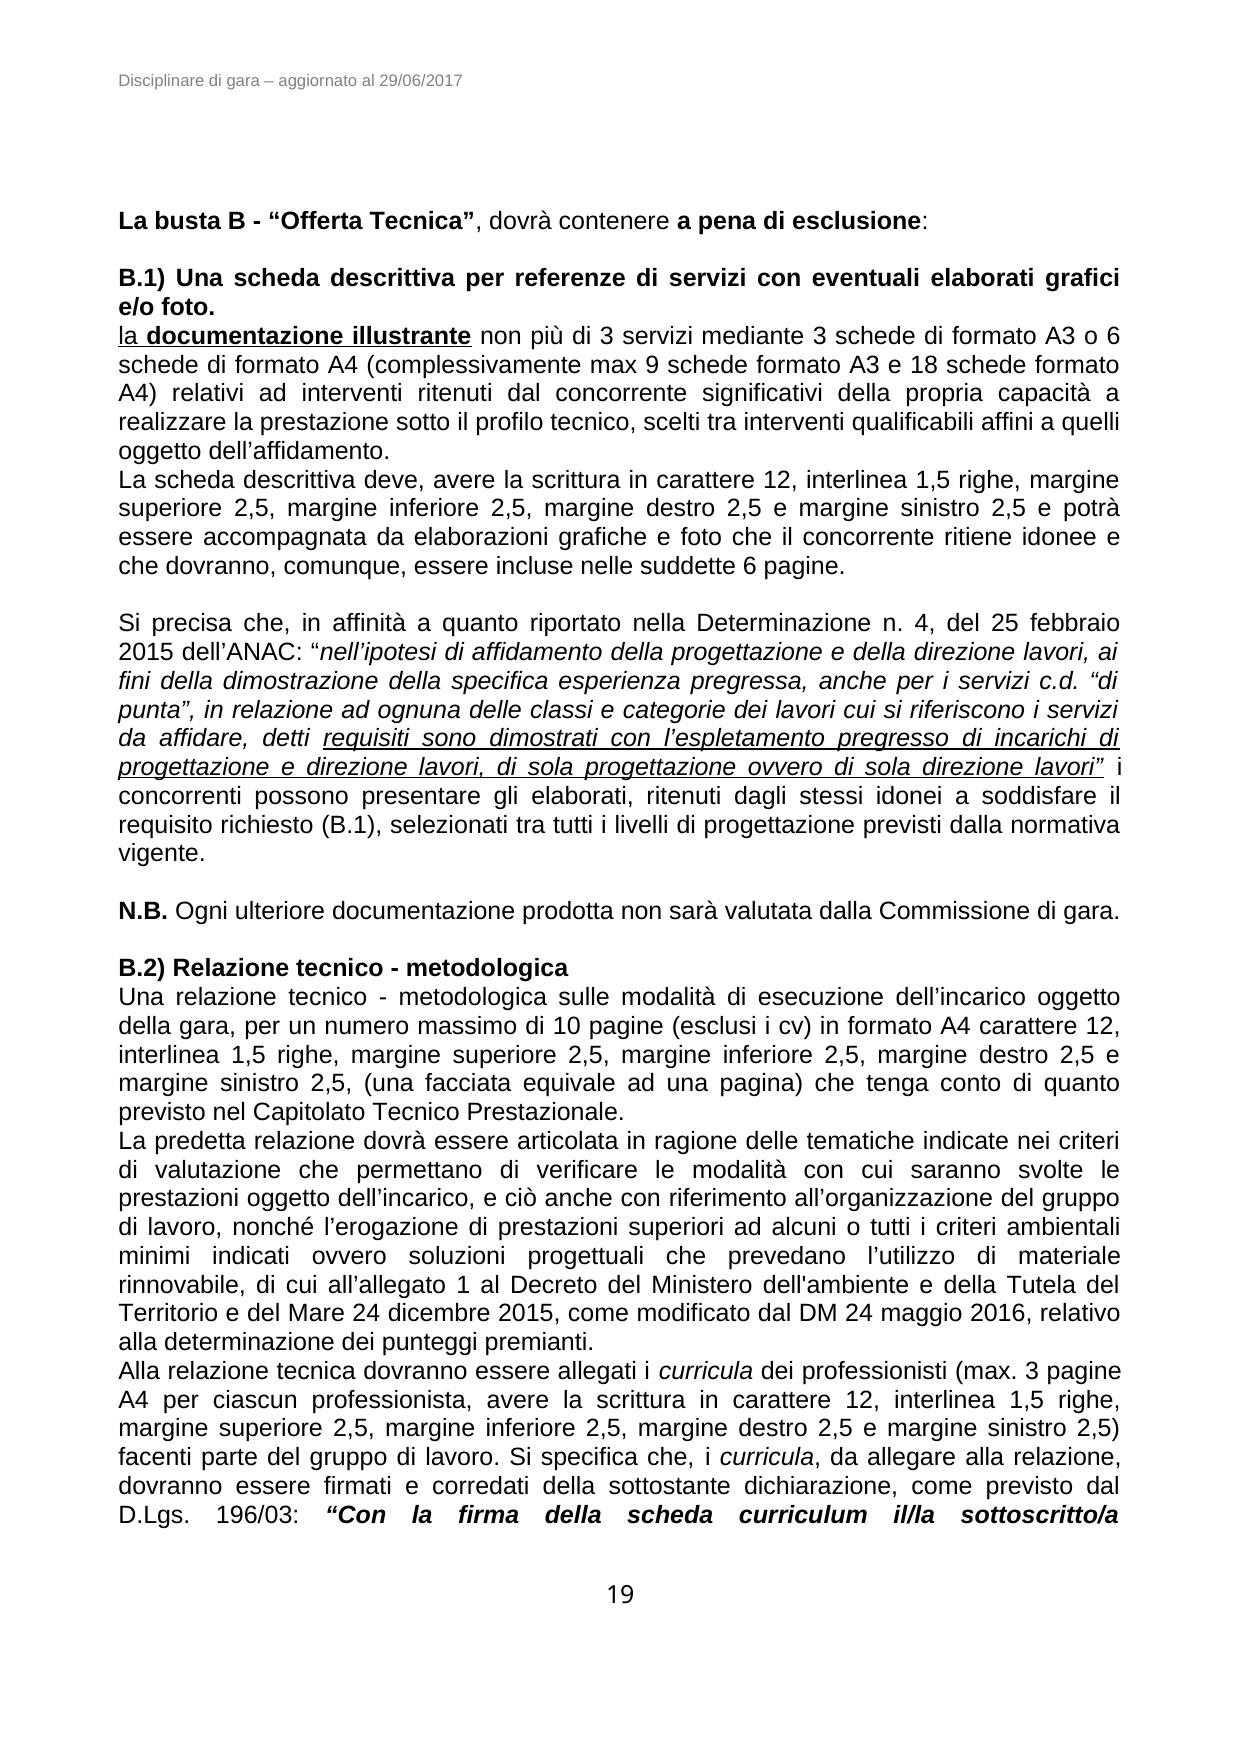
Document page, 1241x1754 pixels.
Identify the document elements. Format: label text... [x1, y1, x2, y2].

text Alla relazione tecnica dovranno essere allegati i curricula dei professionisti (max. 3 pagine A4 per ciascun professionista, avere la scrittura in carattere 12, interlinea 1,5 righe, margine superiore 2,5, margine inferiore 2,5, margine destro 2,5 e margine sinistro 2,5) facenti parte del gruppo di lavoro. Si specifica che, i curricula, da allegare alla relazione, dovranno essere firmati e corredati della sottostante dichiarazione, come previsto dal D.Lgs. 196/03: “Con la firma della scheda curriculum il/la sottoscritto/a [118, 1356, 1122, 1528]
text Si precisa che, in affinità a quanto riportato nella Determinazione n. 4, del 25 febbraio 2015 dell’ANAC: “nell’ipotesi di affidamento della progettazione e della direzione lavori, ai fini della dimostrazione della specifica esperienza pregressa, anche per i servizi c.d. “di punta”, in relazione ad ognuna delle classi e categorie dei lavori cui si riferiscono i servizi da affidare, detti requisiti sono dimostrati con l’espletamento pregresso di incarichi di progettazione e direzione lavori, di sola progettazione ovvero di sola direzione lavori” i concorrenti possono presentare gli elaborati, ritenuti dagli stessi idonei a soddisfare il requisito richiesto (B.1), selezionati tra tutti i livelli di progettazione previsti dalla normativa vigente. [118, 608, 1122, 867]
text La predetta relazione dovrà essere articolata in ragione delle tematiche indicate nei criteri di valutazione che permettano di verificare le modalità con cui saranno svolte le prestazioni oggetto dell’incarico, e ciò anche con riferimento all’organizzazione del gruppo di lavoro, nonché l’erogazione di prestazioni superiori ad alcuni o tutti i criteri ambientali minimi indicati ovvero soluzioni progettuali che prevedano l’utilizzo di materiale rinnovabile, di cui all’allegato 1 al Decreto del Ministero dell'ambiente e della Tutela del Territorio e del Mare 24 dicembre 2015, come modificato dal DM 24 maggio 2016, relativo alla determinazione dei punteggi premianti. [118, 1126, 1122, 1356]
text B.2) Relazione tecnico - metodologica [118, 953, 1122, 982]
text La busta B - “Offerta Tecnica”, dovrà contenere a pena di esclusione: [118, 206, 1113, 235]
text la documentazione illustrante non più di 3 servizi mediante 3 schede di formato A3 o 6 schede di formato A4 (complessivamente max 9 schede formato A3 e 18 schede formato A4) relativi ad interventi ritenuti dal concorrente significativi della propria capacità a realizzare la prestazione sotto il profilo tecnico, scelti tra interventi qualificabili affini a quelli oggetto dell’affidamento. [118, 321, 1122, 465]
text La scheda descrittiva deve, avere la scrittura in carattere 12, interlinea 1,5 righe, margine superiore 2,5, margine inferiore 2,5, margine destro 2,5 e margine sinistro 2,5 e potrà essere accompagnata da elaborazioni grafiche e foto che il concorrente ritiene idonee e che dovranno, comunque, essere incluse nelle suddette 6 pagine. [118, 465, 1122, 580]
text N.B. Ogni ulteriore documentazione prodotta non sarà valutata dalla Commissione di gara. [118, 896, 1122, 925]
text B.1) Una scheda descrittiva per referenze di servizi con eventuali elaborati grafici e/o foto. [118, 263, 1122, 321]
text Una relazione tecnico - metodologica sulle modalità di esecuzione dell’incarico oggetto della gara, per un numero massimo di 10 pagine (esclusi i cv) in formato A4 carattere 12, interlinea 1,5 righe, margine superiore 2,5, margine inferiore 2,5, margine destro 2,5 e margine sinistro 2,5, (una facciata equivale ad una pagina) che tenga conto di quanto previsto nel Capitolato Tecnico Prestazionale. [118, 982, 1122, 1126]
